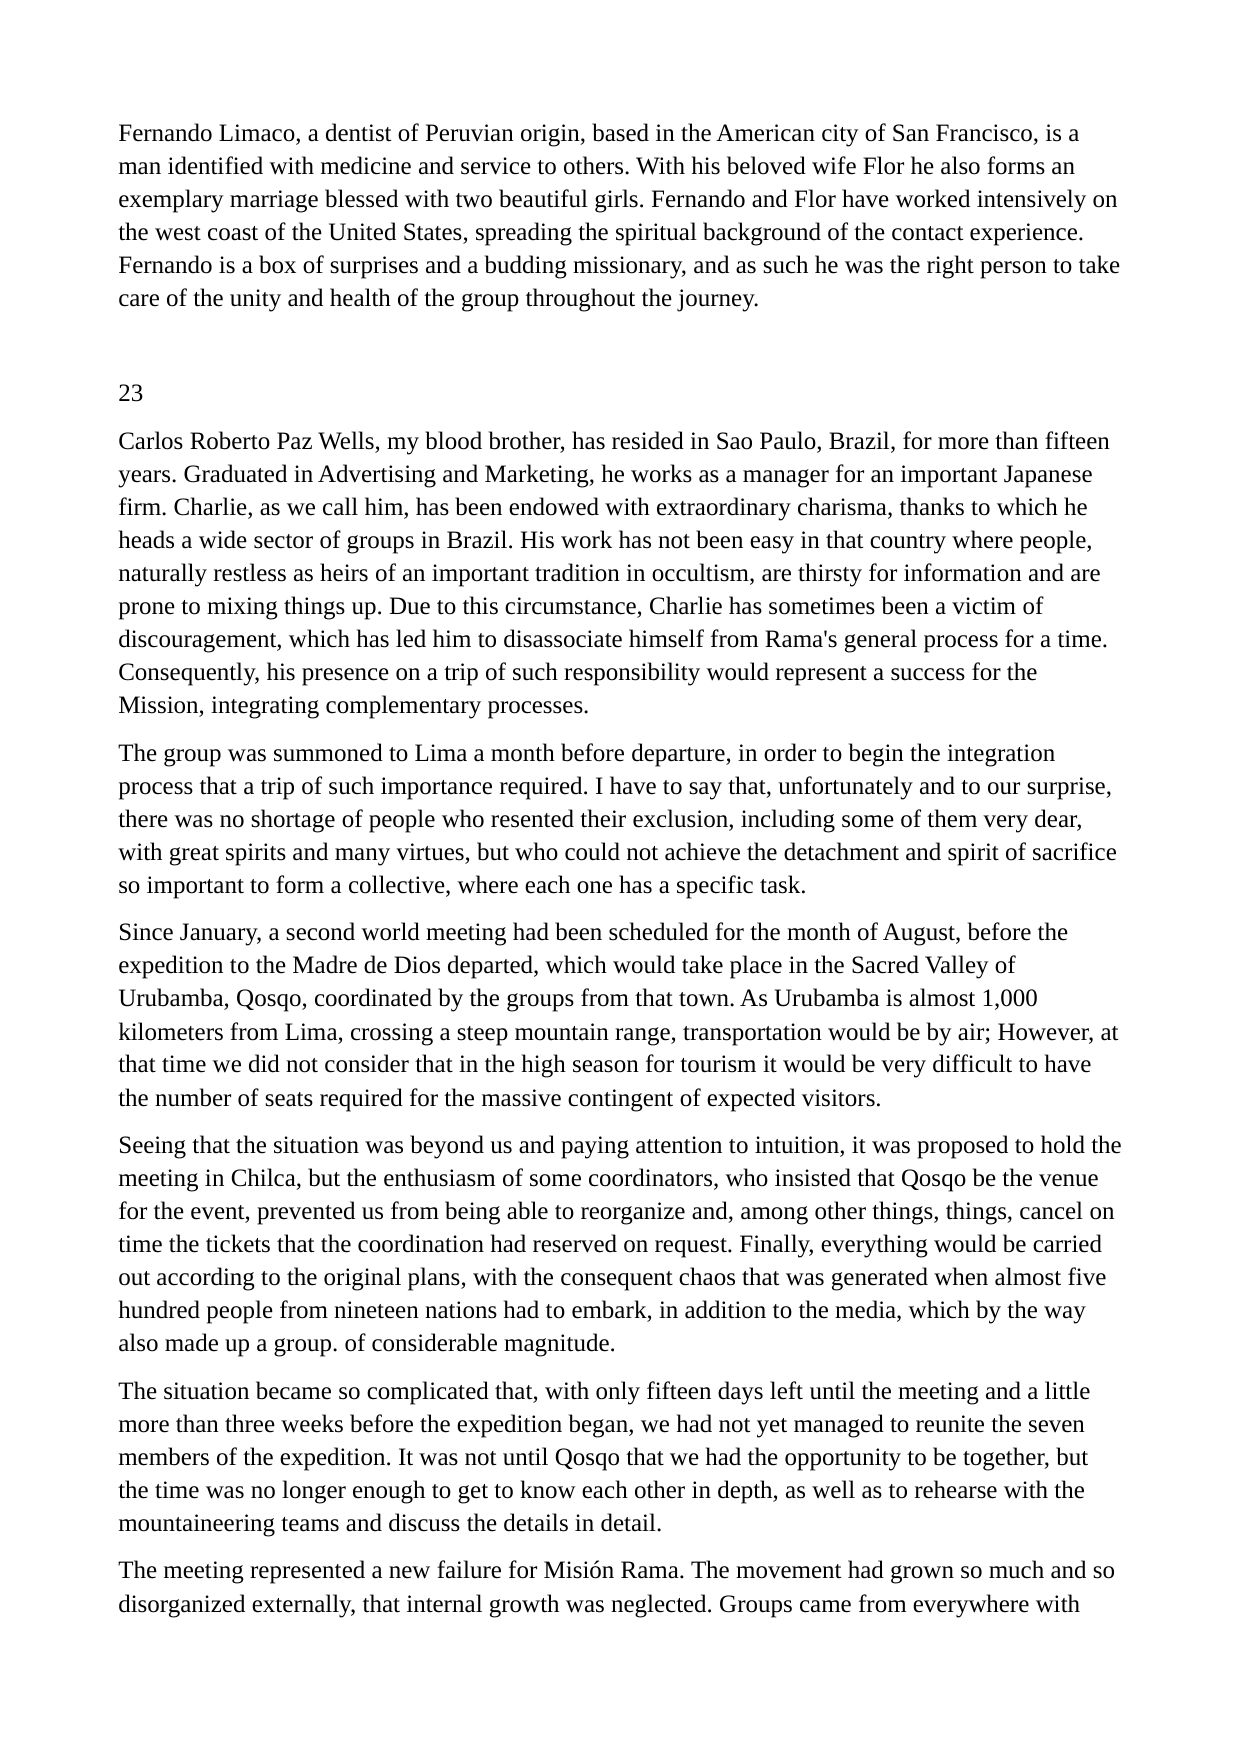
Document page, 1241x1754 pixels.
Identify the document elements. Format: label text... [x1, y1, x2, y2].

text 23 [118, 378, 1122, 407]
text Carlos Roberto Paz Wells, my blood brother, has resided in Sao Paulo, Brazil, for more than fifteen years. Graduated in Advertising and Marketing, he works as a manager for an important Japanese firm. Charlie, as we call him, has been endowed with extraordinary charisma, thanks to which he heads a wide sector of groups in Brazil. His work has not been easy in that country where people, naturally restless as heirs of an important tradition in occultism, are thirsty for information and are prone to mixing things up. Due to this circumstance, Charlie has sometimes been a victim of discouragement, which has led him to disassociate himself from Rama's general process for a time. Consequently, his presence on a trip of such responsibility would represent a success for the Mission, integrating complementary processes. [118, 426, 1122, 719]
text The group was summoned to Lima a month before departure, in order to begin the integration process that a trip of such importance required. I have to say that, unfortunately and to our surprise, there was no shortage of people who resented their exclusion, including some of them very dear, with great spirits and many virtues, but who could not achieve the detachment and spirit of sacrifice so important to form a collective, where each one has a specific task. [118, 738, 1122, 899]
text The situation became so complicated that, with only fifteen days left until the meeting and a little more than three weeks before the expedition began, we had not yet managed to reunite the seven members of the expedition. It was not until Qosqo that we had the opportunity to be together, but the time was no longer enough to get to know each other in depth, as well as to rehearse with the mountaineering teams and discuss the details in detail. [118, 1376, 1122, 1537]
text The meeting represented a new failure for Misión Rama. The movement had grown so much and so disorganized externally, that internal growth was neglected. Groups came from everywhere with [118, 1556, 1122, 1617]
text Seeing that the situation was beyond us and paying attention to intuition, it was proposed to hold the meeting in Chilca, but the enthusiasm of some coordinators, who insisted that Qosqo be the venue for the event, prevented us from being able to reorganize and, among other things, things, cancel on time the tickets that the coordination had reserved on request. Finally, everything would be carried out according to the original plans, with the consequent chaos that was generated when almost five hundred people from nineteen nations had to embark, in addition to the media, which by the way also made up a group. of considerable magnitude. [118, 1130, 1122, 1357]
text Since January, a second world meeting had been scheduled for the month of August, before the expedition to the Madre de Dios departed, which would take place in the Sacred Valley of Urubamba, Qosqo, coordinated by the groups from that town. As Urubamba is almost 1,000 kilometers from Lima, crossing a steep mountain range, transportation would be by air; However, at that time we did not consider that in the high season for tourism it would be very difficult to have the number of seats required for the massive contingent of expected visitors. [118, 917, 1122, 1111]
text Fernando Limaco, a dentist of Peruvian origin, based in the American city of San Francisco, is a man identified with medicine and service to others. With his beloved wife Flor he also forms an exemplary marriage blessed with two beautiful girls. Fernando and Flor have worked intensively on the west coast of the United States, spreading the spiritual background of the contact experience. Fernando is a box of surprises and a budding missionary, and as such he was the right person to take care of the unity and health of the group throughout the journey. [118, 118, 1122, 312]
